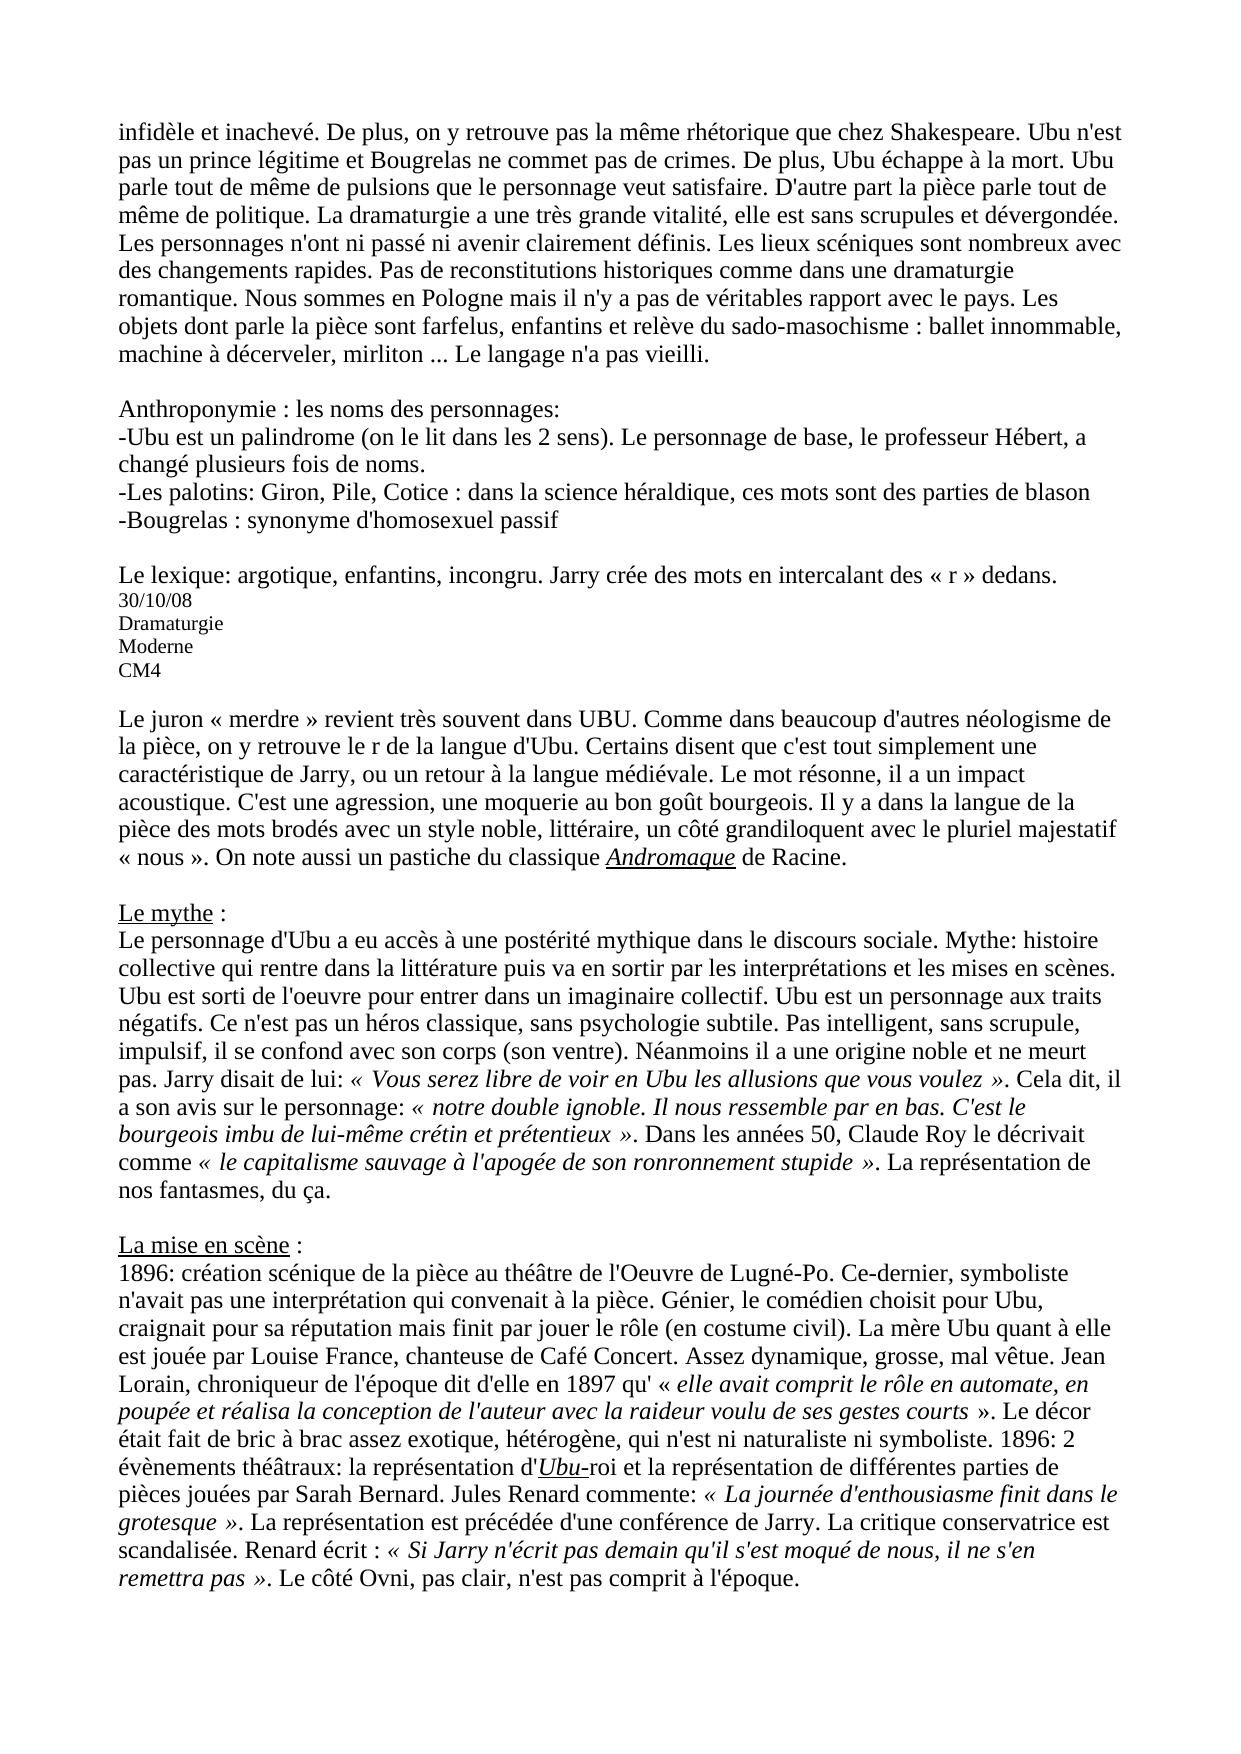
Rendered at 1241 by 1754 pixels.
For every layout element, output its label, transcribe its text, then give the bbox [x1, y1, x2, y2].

text La mise en scène : [118, 1231, 1122, 1259]
text Le personnage d'Ubu a eu accès à une postérité mythique dans le discours sociale. Mythe: histoire collective qui rentre dans la littérature puis va en sortir par les interprétations et les mises en scènes. Ubu est sorti de l'oeuvre pour entrer dans un imaginaire collectif. Ubu est un personnage aux traits négatifs. Ce n'est pas un héros classique, sans psychologie subtile. Pas intelligent, sans scrupule, impulsif, il se confond avec son corps (son ventre). Néanmoins il a une origine noble et ne meurt pas. Jarry disait de lui: « Vous serez libre de voir en Ubu les allusions que vous voulez ». Cela dit, il a son avis sur le personnage: « notre double ignoble. Il nous ressemble par en bas. C'est le bourgeois imbu de lui-même crétin et prétentieux ». Dans les années 50, Claude Roy le décrivait comme « le capitalisme sauvage à l'apogée de son ronronnement stupide ». La représentation de nos fantasmes, du ça. [118, 926, 1122, 1203]
text -Les palotins: Giron, Pile, Cotice : dans la science héraldique, ces mots sont des parties de blason [118, 478, 1122, 506]
text Les personnages n'ont ni passé ni avenir clairement définis. Les lieux scéniques sont nombreux avec des changements rapides. Pas de reconstitutions historiques comme dans une dramaturgie romantique. Nous sommes en Pologne mais il n'y a pas de véritables rapport avec le pays. Les objets dont parle la pièce sont farfelus, enfantins et relève du sado-masochisme : ballet innommable, machine à décerveler, mirliton ... Le langage n'a pas vieilli. [118, 229, 1122, 367]
text infidèle et inachevé. De plus, on y retrouve pas la même rhétorique que chez Shakespeare. Ubu n'est pas un prince légitime et Bougrelas ne commet pas de crimes. De plus, Ubu échappe à la mort. Ubu parle tout de même de pulsions que le personnage veut satisfaire. D'autre part la pièce parle tout de même de politique. La dramaturgie a une très grande vitalité, elle est sans scrupules et dévergondée. [118, 118, 1122, 229]
text Le juron « merdre » revient très souvent dans UBU. Comme dans beaucoup d'autres néologisme de la pièce, on y retrouve le r de la langue d'Ubu. Certains disent que c'est tout simplement une caractéristique de Jarry, ou un retour à la langue médiévale. Le mot résonne, il a un impact acoustique. C'est une agression, une moquerie au bon goût bourgeois. Il y a dans la langue de la pièce des mots brodés avec un style noble, littéraire, un côté grandiloquent avec le pluriel majestatif « nous ». On note aussi un pastiche du classique Andromaque de Racine. [118, 705, 1122, 871]
text Le lexique: argotique, enfantins, incongru. Jarry crée des mots en intercalant des « r » dedans. [118, 561, 1122, 589]
text Le mythe : [118, 899, 1122, 926]
text -Ubu est un palindrome (on le lit dans les 2 sens). Le personnage de base, le professeur Hébert, a changé plusieurs fois de noms. [118, 423, 1122, 478]
text -Bougrelas : synonyme d'homosexuel passif [118, 506, 1122, 534]
text CM4 [118, 658, 1122, 682]
text 1896: création scénique de la pièce au théâtre de l'Oeuvre de Lugné-Po. Ce-dernier, symboliste n'avait pas une interprétation qui convenait à la pièce. Génier, le comédien choisit pour Ubu, craignait pour sa réputation mais finit par jouer le rôle (en costume civil). La mère Ubu quant à elle est jouée par Louise France, chanteuse de Café Concert. Assez dynamique, grosse, mal vêtue. Jean Lorain, chroniqueur de l'époque dit d'elle en 1897 qu' « elle avait comprit le rôle en automate, en poupée et réalisa la conception de l'auteur avec la raideur voulu de ses gestes courts ». Le décor était fait de bric à brac assez exotique, hétérogène, qui n'est ni naturaliste ni symboliste. 1896: 2 évènements théâtraux: la représentation d'Ubu-roi et la représentation de différentes parties de pièces jouées par Sarah Bernard. Jules Renard commente: « La journée d'enthousiasme finit dans le grotesque ». La représentation est précédée d'une conférence de Jarry. La critique conservatrice est scandalisée. Renard écrit : « Si Jarry n'écrit pas demain qu'il s'est moqué de nous, il ne s'en remettra pas ». Le côté Ovni, pas clair, n'est pas comprit à l'époque. [118, 1259, 1122, 1591]
text Anthroponymie : les noms des personnages: [118, 395, 1122, 423]
text Dramaturgie [118, 612, 1122, 635]
text Moderne [118, 635, 1122, 658]
text 30/10/08 [118, 589, 1122, 612]
